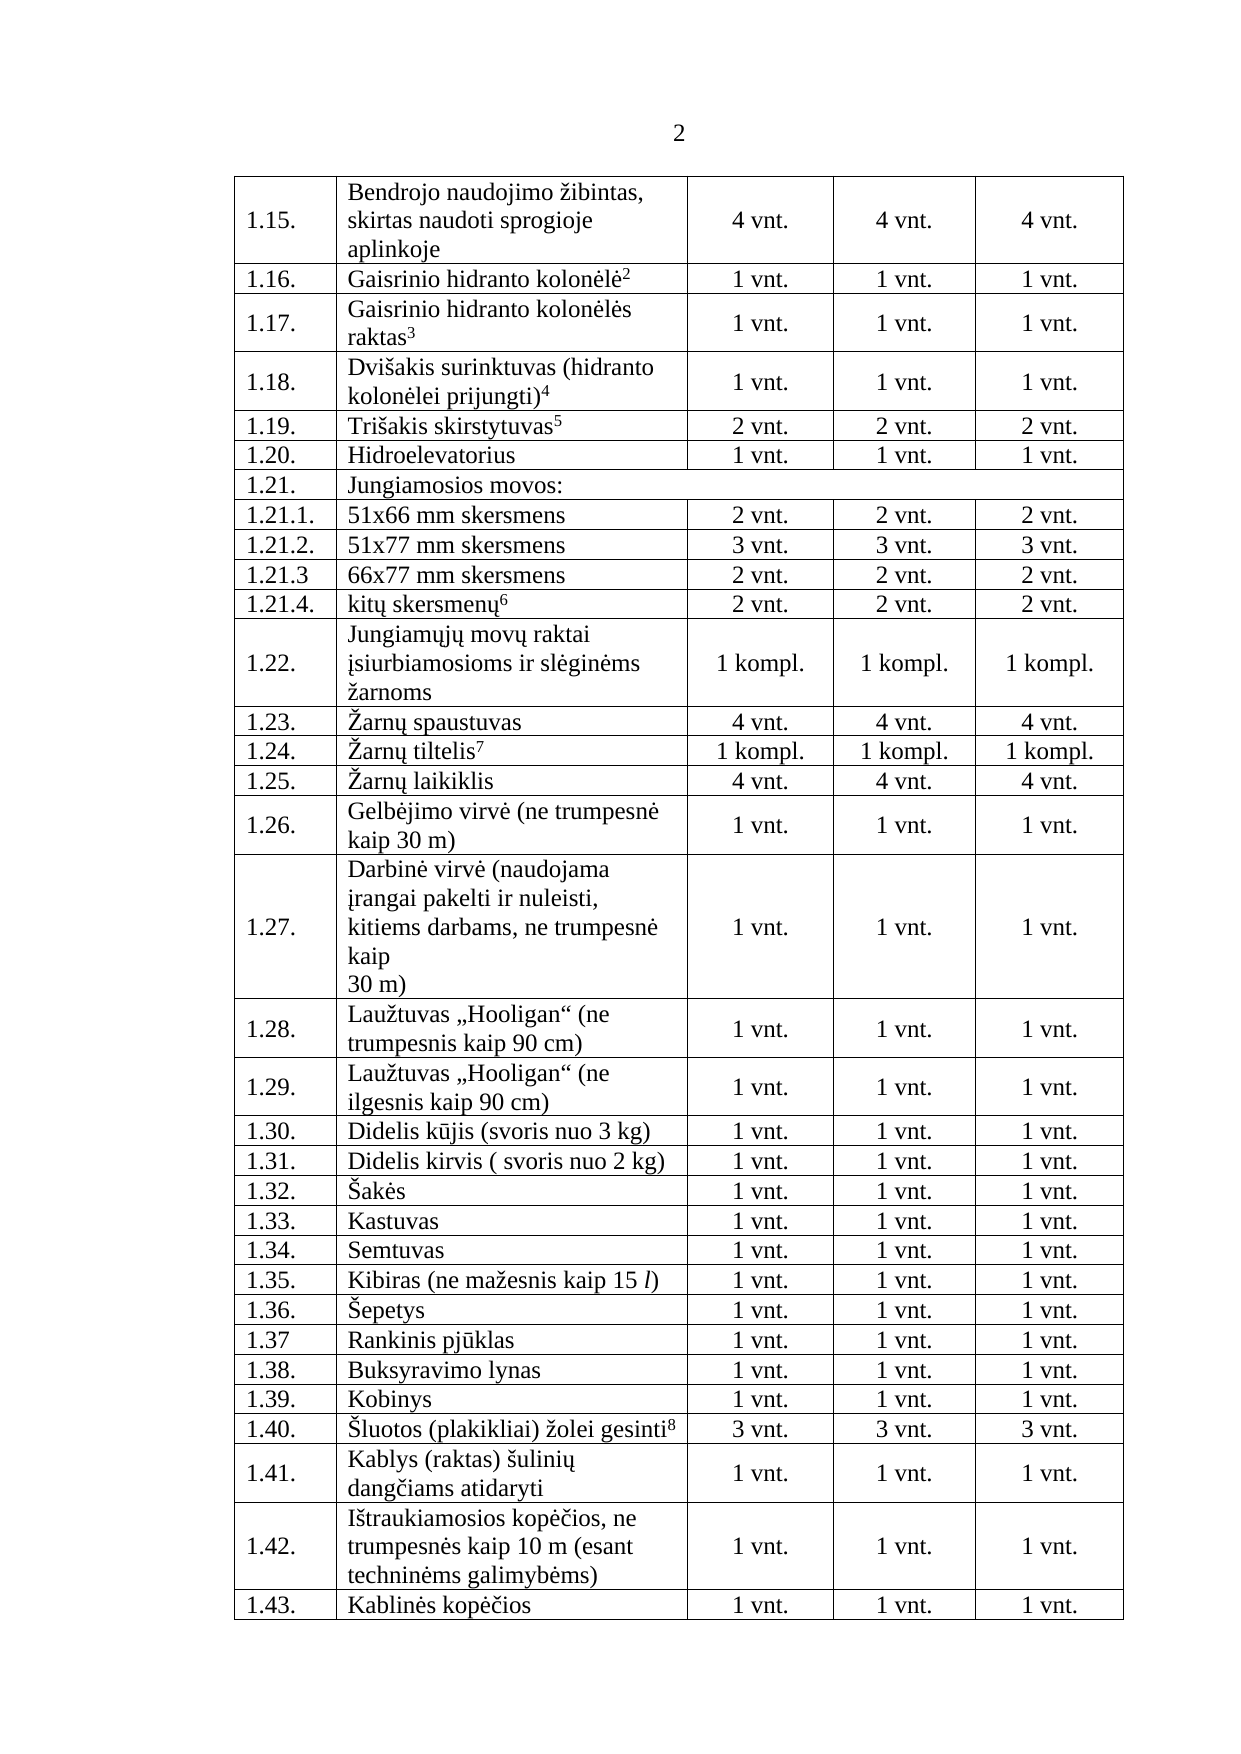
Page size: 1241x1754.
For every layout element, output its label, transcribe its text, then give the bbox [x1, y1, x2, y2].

table_cell 1 vnt. [834, 1058, 975, 1115]
table_cell 1 vnt. [976, 1590, 1123, 1619]
table_cell Jungiamųjų movų raktai įsiurbiamosioms ir slėginėms žarnoms [337, 619, 687, 706]
table_cell 1 vnt. [976, 1206, 1123, 1234]
table_cell 1 vnt. [688, 1236, 833, 1264]
table_cell 1 vnt. [976, 1146, 1123, 1175]
table_cell Didelis kūjis (svoris nuo 3 kg) [337, 1116, 687, 1145]
table_cell 1 vnt. [834, 1503, 975, 1589]
table_cell 2 vnt. [834, 560, 975, 588]
table_cell 1.21. [235, 470, 336, 499]
table_cell 51x66 mm skersmens [337, 500, 687, 529]
table_cell Kibiras (ne mažesnis kaip 15 l) [337, 1265, 687, 1294]
table_cell 3 vnt. [976, 1414, 1123, 1443]
table_cell 3 vnt. [834, 530, 975, 559]
table_cell 1 vnt. [976, 441, 1123, 469]
table_cell 1 vnt. [688, 1444, 833, 1502]
table_cell Laužtuvas „Hooligan“ (ne trumpesnis kaip 90 cm) [337, 999, 687, 1057]
table_cell Darbinė virvė (naudojama įrangai pakelti ir nuleisti, kitiems darbams, ne trumpesnė kaip 30 m) [337, 855, 687, 998]
table_cell 1 vnt. [688, 796, 833, 853]
table_cell 1 vnt. [976, 1058, 1123, 1115]
table_cell Hidroelevatorius [337, 441, 687, 469]
table_cell 1 vnt. [834, 264, 975, 293]
table_cell 2 vnt. [976, 500, 1123, 529]
table_cell 1.33. [235, 1206, 336, 1234]
table_cell 1.19. [235, 411, 336, 439]
table_cell 1 vnt. [688, 855, 833, 998]
table_cell 1 vnt. [688, 1295, 833, 1324]
table_cell 1 vnt. [834, 1146, 975, 1175]
table_cell 1 vnt. [976, 1444, 1123, 1502]
table_cell 1.25. [235, 766, 336, 795]
table_cell 1.39. [235, 1385, 336, 1413]
table_cell 1 kompl. [976, 619, 1123, 706]
table_cell 1 vnt. [976, 352, 1123, 410]
table_cell 1 vnt. [834, 1385, 975, 1413]
table_cell 4 vnt. [688, 766, 833, 795]
table_cell 1 vnt. [834, 1444, 975, 1502]
table_cell 1 vnt. [688, 1176, 833, 1205]
table_cell 2 vnt. [976, 590, 1123, 618]
table_cell 2 vnt. [688, 411, 833, 439]
table_cell 1 vnt. [688, 1385, 833, 1413]
table_cell 1.32. [235, 1176, 336, 1205]
table_cell 4 vnt. [688, 177, 833, 263]
table_cell 1 vnt. [834, 1116, 975, 1145]
table_cell 1 vnt. [834, 1325, 975, 1354]
table_cell 1 vnt. [688, 294, 833, 351]
table_cell 1 vnt. [688, 1116, 833, 1145]
table_cell Žarnų laikiklis [337, 766, 687, 795]
table_cell 1 kompl. [976, 736, 1123, 765]
table_cell 66x77 mm skersmens [337, 560, 687, 588]
table_cell 1 vnt. [834, 1590, 975, 1619]
table_cell Žarnų spaustuvas [337, 707, 687, 735]
table_cell Didelis kirvis ( svoris nuo 2 kg) [337, 1146, 687, 1175]
table_cell 1 vnt. [834, 855, 975, 998]
table_cell Žarnų tiltelis7 [337, 736, 687, 765]
table_cell 1.22. [235, 619, 336, 706]
table_cell 1.16. [235, 264, 336, 293]
table_cell 1 kompl. [688, 619, 833, 706]
table_cell 1 vnt. [688, 1206, 833, 1234]
table_cell kitų skersmenų6 [337, 590, 687, 618]
table_cell 2 vnt. [834, 590, 975, 618]
table_cell 1.29. [235, 1058, 336, 1115]
table_cell 1 vnt. [834, 1206, 975, 1234]
table_cell 1 vnt. [976, 264, 1123, 293]
table_cell 3 vnt. [834, 1414, 975, 1443]
table_cell 1.31. [235, 1146, 336, 1175]
table_cell Trišakis skirstytuvas5 [337, 411, 687, 439]
table_cell 1 vnt. [976, 1176, 1123, 1205]
table_cell Gaisrinio hidranto kolonėlė2 [337, 264, 687, 293]
table_cell 3 vnt. [688, 1414, 833, 1443]
table_cell 2 vnt. [688, 500, 833, 529]
table_cell Šakės [337, 1176, 687, 1205]
table_cell Kastuvas [337, 1206, 687, 1234]
table_cell 1 vnt. [834, 1355, 975, 1383]
table_cell 1 vnt. [688, 1503, 833, 1589]
table_cell 1 vnt. [834, 1295, 975, 1324]
table_cell Jungiamosios movos: [337, 470, 1123, 499]
table_cell Rankinis pjūklas [337, 1325, 687, 1354]
table_cell Buksyravimo lynas [337, 1355, 687, 1383]
table_cell 1 kompl. [834, 619, 975, 706]
table_cell 1.21.3 [235, 560, 336, 588]
table_cell 1.18. [235, 352, 336, 410]
table_cell Laužtuvas „Hooligan“ (ne ilgesnis kaip 90 cm) [337, 1058, 687, 1115]
table_cell 1.35. [235, 1265, 336, 1294]
table_cell 1.23. [235, 707, 336, 735]
table_cell 1.21.1. [235, 500, 336, 529]
table_cell 3 vnt. [688, 530, 833, 559]
table_cell 1.17. [235, 294, 336, 351]
table_cell Semtuvas [337, 1236, 687, 1264]
table_cell 4 vnt. [976, 707, 1123, 735]
table_cell 1 vnt. [834, 352, 975, 410]
table_cell 1.36. [235, 1295, 336, 1324]
table_cell Gaisrinio hidranto kolonėlės raktas3 [337, 294, 687, 351]
table_cell 2 vnt. [834, 500, 975, 529]
table_cell 4 vnt. [976, 766, 1123, 795]
table_cell 1 vnt. [688, 1355, 833, 1383]
table_cell 1 vnt. [688, 1325, 833, 1354]
table_cell 1.43. [235, 1590, 336, 1619]
table_cell 1 vnt. [834, 796, 975, 853]
table_cell Ištraukiamosios kopėčios, ne trumpesnės kaip 10 m (esant techninėms galimybėms) [337, 1503, 687, 1589]
table_cell 1 vnt. [688, 441, 833, 469]
table_cell 1 vnt. [688, 1590, 833, 1619]
table_cell 1 vnt. [976, 1385, 1123, 1413]
table_cell Kablinės kopėčios [337, 1590, 687, 1619]
table_cell 1.34. [235, 1236, 336, 1264]
table_cell 4 vnt. [834, 177, 975, 263]
table_cell 1.41. [235, 1444, 336, 1502]
table_cell Bendrojo naudojimo žibintas, skirtas naudoti sprogioje aplinkoje [337, 177, 687, 263]
table_cell 1 vnt. [976, 1295, 1123, 1324]
table_cell 1 kompl. [834, 736, 975, 765]
table_cell 1 vnt. [688, 999, 833, 1057]
table_cell 1 vnt. [976, 1265, 1123, 1294]
table_cell 2 vnt. [688, 590, 833, 618]
table_cell 1 vnt. [688, 1146, 833, 1175]
table_cell 1.40. [235, 1414, 336, 1443]
table_cell 1.38. [235, 1355, 336, 1383]
table_cell Dvišakis surinktuvas (hidranto kolonėlei prijungti)4 [337, 352, 687, 410]
table_cell 1 vnt. [976, 1503, 1123, 1589]
table_cell 1 kompl. [688, 736, 833, 765]
table_cell 3 vnt. [976, 530, 1123, 559]
table_cell 1.15. [235, 177, 336, 263]
table_cell 1 vnt. [976, 796, 1123, 853]
table_cell 2 vnt. [976, 560, 1123, 588]
table_cell 2 vnt. [976, 411, 1123, 439]
table_cell 1 vnt. [834, 999, 975, 1057]
table_cell 1.37 [235, 1325, 336, 1354]
table_cell 1.26. [235, 796, 336, 853]
table_cell 1.24. [235, 736, 336, 765]
table_cell Kablys (raktas) šulinių dangčiams atidaryti [337, 1444, 687, 1502]
table_cell 1.30. [235, 1116, 336, 1145]
table_cell 1 vnt. [976, 1116, 1123, 1145]
table_cell 1.21.2. [235, 530, 336, 559]
table_cell Šepetys [337, 1295, 687, 1324]
table_cell 1.21.4. [235, 590, 336, 618]
table_cell 1 vnt. [976, 855, 1123, 998]
table_cell 4 vnt. [976, 177, 1123, 263]
table_cell 1 vnt. [834, 1236, 975, 1264]
table_cell Kobinys [337, 1385, 687, 1413]
table_cell 1 vnt. [688, 352, 833, 410]
table_cell 2 vnt. [834, 411, 975, 439]
table_cell 1.42. [235, 1503, 336, 1589]
table_cell 1 vnt. [976, 999, 1123, 1057]
table_cell 1.27. [235, 855, 336, 998]
table_cell 1 vnt. [834, 294, 975, 351]
table_cell 4 vnt. [834, 766, 975, 795]
table_cell 1 vnt. [688, 1265, 833, 1294]
table_cell 51x77 mm skersmens [337, 530, 687, 559]
table_cell 1 vnt. [688, 1058, 833, 1115]
table_cell 1 vnt. [976, 1325, 1123, 1354]
table_cell 1 vnt. [976, 1355, 1123, 1383]
table_cell 4 vnt. [688, 707, 833, 735]
table_cell 1 vnt. [834, 1265, 975, 1294]
table_cell 4 vnt. [834, 707, 975, 735]
table_cell 1.20. [235, 441, 336, 469]
table_cell Šluotos (plakikliai) žolei gesinti8 [337, 1414, 687, 1443]
table_cell Gelbėjimo virvė (ne trumpesnė kaip 30 m) [337, 796, 687, 853]
table_cell 2 vnt. [688, 560, 833, 588]
table_cell 1.28. [235, 999, 336, 1057]
table_cell 1 vnt. [834, 1176, 975, 1205]
table_cell 1 vnt. [976, 1236, 1123, 1264]
table_cell 1 vnt. [834, 441, 975, 469]
table_cell 1 vnt. [976, 294, 1123, 351]
table_cell 1 vnt. [688, 264, 833, 293]
